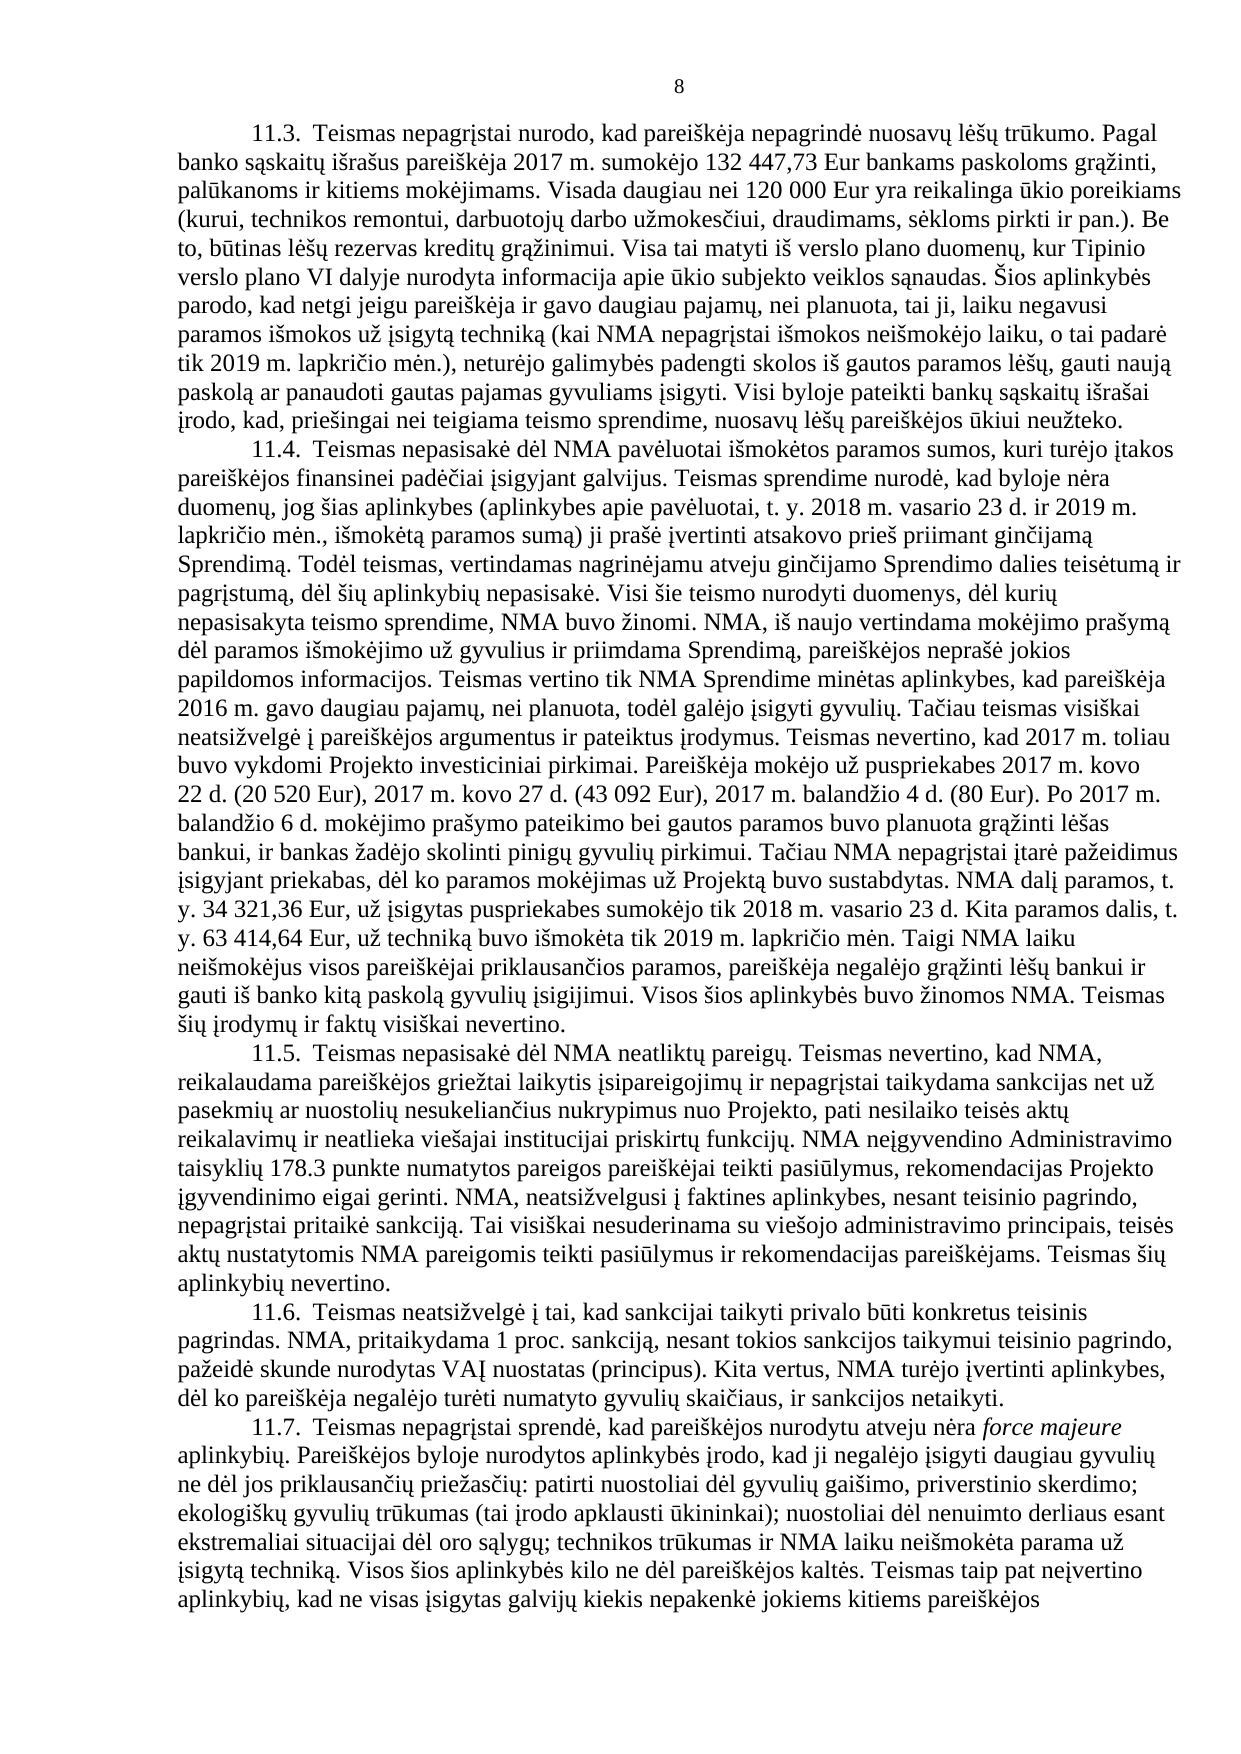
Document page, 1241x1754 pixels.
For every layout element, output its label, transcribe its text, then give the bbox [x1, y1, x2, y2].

text 11.7. Teismas nepagrįstai sprendė, kad pareiškėjos nurodytu atveju nėra force majeure aplinkybių. Pareiškėjos byloje nurodytos aplinkybės įrodo, kad ji negalėjo įsigyti daugiau gyvulių ne dėl jos priklausančių priežasčių: patirti nuostoliai dėl gyvulių gaišimo, priverstinio skerdimo; ekologiškų gyvulių trūkumas (tai įrodo apklausti ūkininkai); nuostoliai dėl nenuimto derliaus esant ekstremaliai situacijai dėl oro sąlygų; technikos trūkumas ir NMA laiku neišmokėta parama už įsigytą techniką. Visos šios aplinkybės kilo ne dėl pareiškėjos kaltės. Teismas taip pat neįvertino aplinkybių, kad ne visas įsigytas galvijų kiekis nepakenkė jokiems kitiems pareiškėjos [177, 1412, 1181, 1613]
text 11.3. Teismas nepagrįstai nurodo, kad pareiškėja nepagrindė nuosavų lėšų trūkumo. Pagal banko sąskaitų išrašus pareiškėja 2017 m. sumokėjo 132 447,73 Eur bankams paskoloms grąžinti, palūkanoms ir kitiems mokėjimams. Visada daugiau nei 120 000 Eur yra reikalinga ūkio poreikiams (kurui, technikos remontui, darbuotojų darbo užmokesčiui, draudimams, sėkloms pirkti ir pan.). Be to, būtinas lėšų rezervas kreditų grąžinimui. Visa tai matyti iš verslo plano duomenų, kur Tipinio verslo plano VI dalyje nurodyta informacija apie ūkio subjekto veiklos sąnaudas. Šios aplinkybės parodo, kad netgi jeigu pareiškėja ir gavo daugiau pajamų, nei planuota, tai ji, laiku negavusi paramos išmokos už įsigytą techniką (kai NMA nepagrįstai išmokos neišmokėjo laiku, o tai padarė tik 2019 m. lapkričio mėn.), neturėjo galimybės padengti skolos iš gautos paramos lėšų, gauti naują paskolą ar panaudoti gautas pajamas gyvuliams įsigyti. Visi byloje pateikti bankų sąskaitų išrašai įrodo, kad, priešingai nei teigiama teismo sprendime, nuosavų lėšų pareiškėjos ūkiui neužteko. [177, 118, 1181, 434]
text 11.4. Teismas nepasisakė dėl NMA pavėluotai išmokėtos paramos sumos, kuri turėjo įtakos pareiškėjos finansinei padėčiai įsigyjant galvijus. Teismas sprendime nurodė, kad byloje nėra duomenų, jog šias aplinkybes (aplinkybes apie pavėluotai, t. y. 2018 m. vasario 23 d. ir 2019 m. lapkričio mėn., išmokėtą paramos sumą) ji prašė įvertinti atsakovo prieš priimant ginčijamą Sprendimą. Todėl teismas, vertindamas nagrinėjamu atveju ginčijamo Sprendimo dalies teisėtumą ir pagrįstumą, dėl šių aplinkybių nepasisakė. Visi šie teismo nurodyti duomenys, dėl kurių nepasisakyta teismo sprendime, NMA buvo žinomi. NMA, iš naujo vertindama mokėjimo prašymą dėl paramos išmokėjimo už gyvulius ir priimdama Sprendimą, pareiškėjos neprašė jokios papildomos informacijos. Teismas vertino tik NMA Sprendime minėtas aplinkybes, kad pareiškėja 2016 m. gavo daugiau pajamų, nei planuota, todėl galėjo įsigyti gyvulių. Tačiau teismas visiškai neatsižvelgė į pareiškėjos argumentus ir pateiktus įrodymus. Teismas nevertino, kad 2017 m. toliau buvo vykdomi Projekto investiciniai pirkimai. Pareiškėja mokėjo už puspriekabes 2017 m. kovo 22 d. (20 520 Eur), 2017 m. kovo 27 d. (43 092 Eur), 2017 m. balandžio 4 d. (80 Eur). Po 2017 m. balandžio 6 d. mokėjimo prašymo pateikimo bei gautos paramos buvo planuota grąžinti lėšas bankui, ir bankas žadėjo skolinti pinigų gyvulių pirkimui. Tačiau NMA nepagrįstai įtarė pažeidimus įsigyjant priekabas, dėl ko paramos mokėjimas už Projektą buvo sustabdytas. NMA dalį paramos, t. y. 34 321,36 Eur, už įsigytas puspriekabes sumokėjo tik 2018 m. vasario 23 d. Kita paramos dalis, t. y. 63 414,64 Eur, už techniką buvo išmokėta tik 2019 m. lapkričio mėn. Taigi NMA laiku neišmokėjus visos pareiškėjai priklausančios paramos, pareiškėja negalėjo grąžinti lėšų bankui ir gauti iš banko kitą paskolą gyvulių įsigijimui. Visos šios aplinkybės buvo žinomos NMA. Teismas šių įrodymų ir faktų visiškai nevertino. [177, 434, 1181, 1038]
text 11.5. Teismas nepasisakė dėl NMA neatliktų pareigų. Teismas nevertino, kad NMA, reikalaudama pareiškėjos griežtai laikytis įsipareigojimų ir nepagrįstai taikydama sankcijas net už pasekmių ar nuostolių nesukeliančius nukrypimus nuo Projekto, pati nesilaiko teisės aktų reikalavimų ir neatlieka viešajai institucijai priskirtų funkcijų. NMA neįgyvendino Administravimo taisyklių 178.3 punkte numatytos pareigos pareiškėjai teikti pasiūlymus, rekomendacijas Projekto įgyvendinimo eigai gerinti. NMA, neatsižvelgusi į faktines aplinkybes, nesant teisinio pagrindo, nepagrįstai pritaikė sankciją. Tai visiškai nesuderinama su viešojo administravimo principais, teisės aktų nustatytomis NMA pareigomis teikti pasiūlymus ir rekomendacijas pareiškėjams. Teismas šių aplinkybių nevertino. [177, 1038, 1181, 1297]
text 11.6. Teismas neatsižvelgė į tai, kad sankcijai taikyti privalo būti konkretus teisinis pagrindas. NMA, pritaikydama 1 proc. sankciją, nesant tokios sankcijos taikymui teisinio pagrindo, pažeidė skunde nurodytas VAĮ nuostatas (principus). Kita vertus, NMA turėjo įvertinti aplinkybes, dėl ko pareiškėja negalėjo turėti numatyto gyvulių skaičiaus, ir sankcijos netaikyti. [177, 1297, 1181, 1412]
